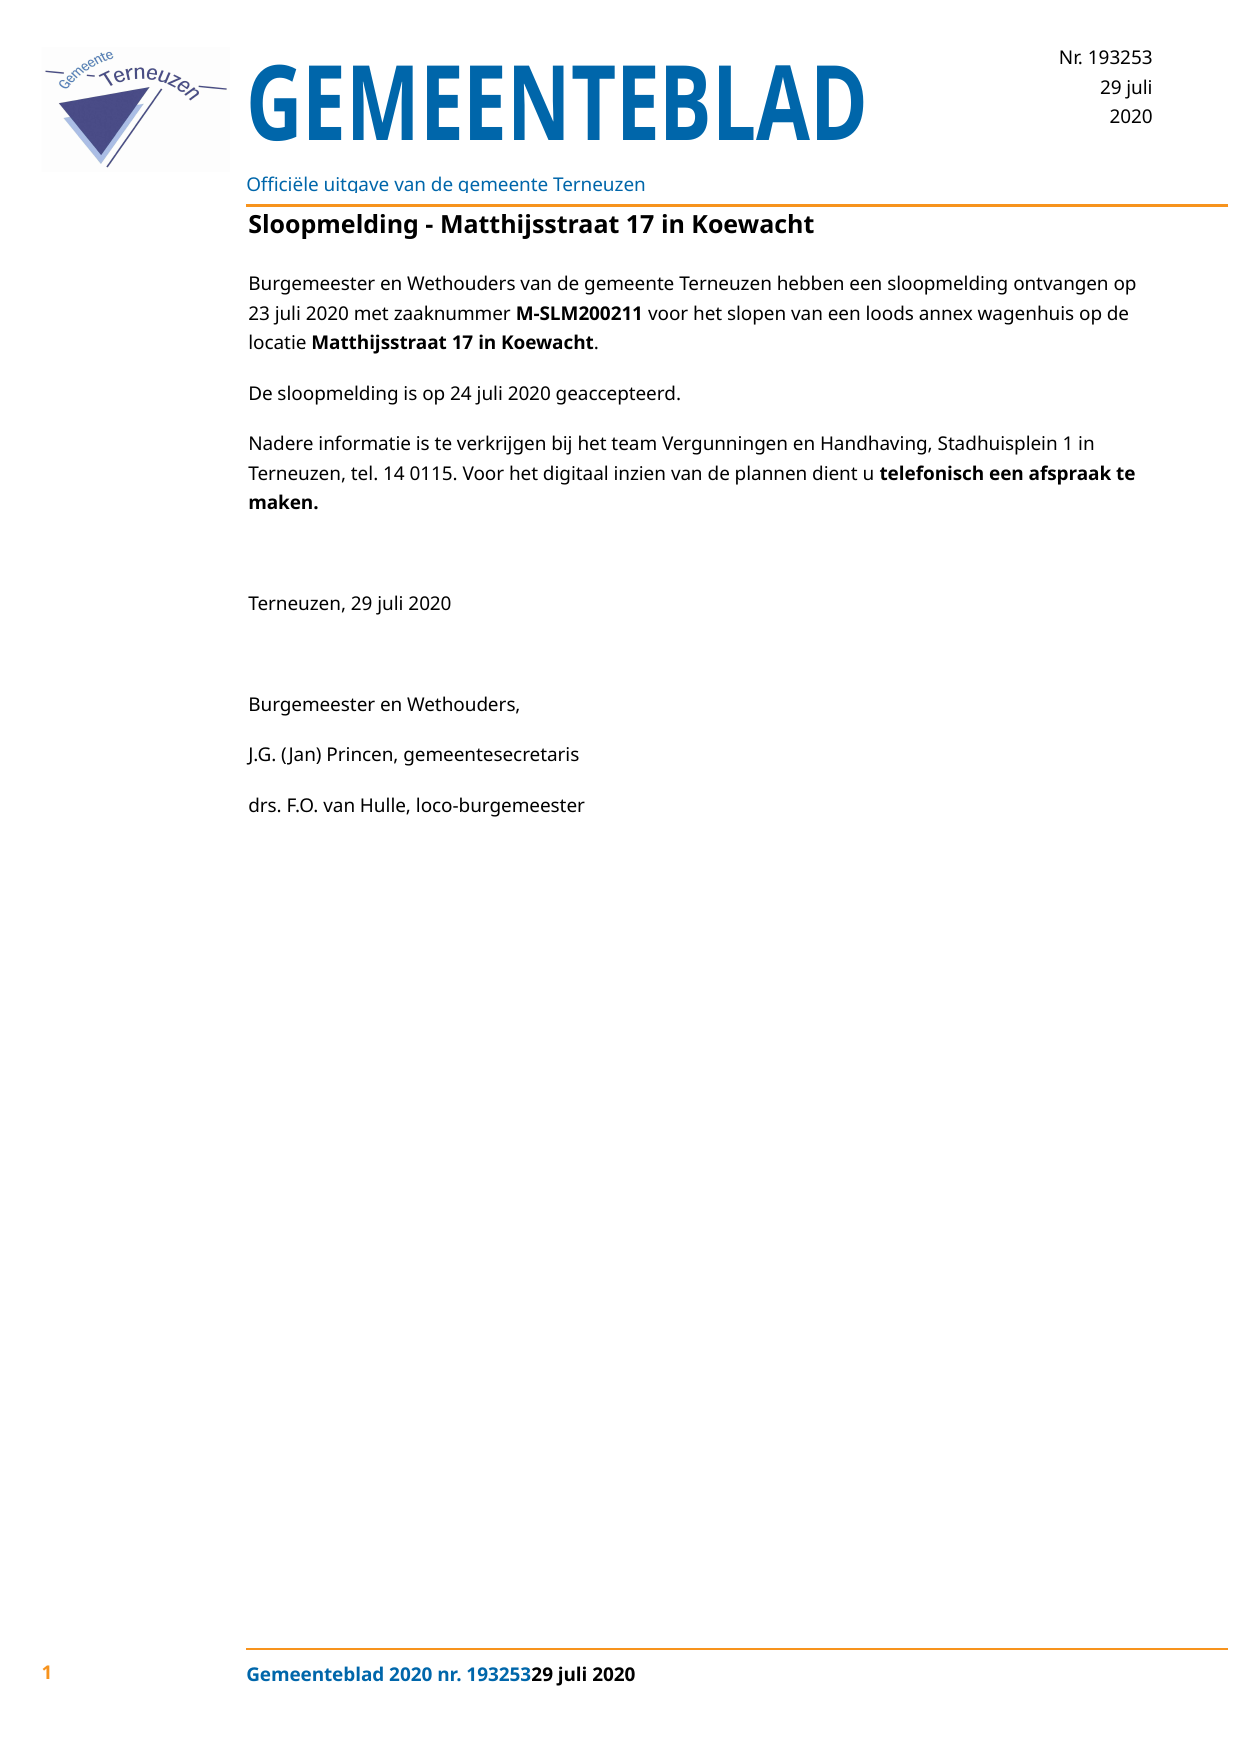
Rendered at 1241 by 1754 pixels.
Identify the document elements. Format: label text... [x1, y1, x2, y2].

text Nadere informatie is te verkrijgen bij het team Vergunningen en Handhaving, Stadhuisplein 1 in Terneuzen, tel. 14 0115. Voor het digitaal inzien van de plannen dient u telefonisch een afspraak te maken. [248, 430, 1152, 515]
picture [41, 47, 231, 172]
text drs. F.O. van Hulle, loco-burgemeester [248, 792, 1152, 818]
text J.G. (Jan) Princen, gemeentesecretaris [248, 742, 1152, 767]
text Burgemeester en Wethouders van de gemeente Terneuzen hebben een sloopmelding ontvangen op 23 juli 2020 met zaaknummer M-SLM200211 voor het slopen van een loods annex wagenhuis op de locatie Matthijsstraat 17 in Koewacht. [248, 270, 1152, 355]
text De sloopmelding is op 24 juli 2020 geaccepteerd. [248, 380, 1152, 406]
text Sloopmelding - Matthijsstraat 17 in Koewacht [248, 207, 1152, 241]
text Burgemeester en Wethouders, [248, 691, 1152, 717]
text Terneuzen, 29 juli 2020 [248, 590, 1152, 616]
